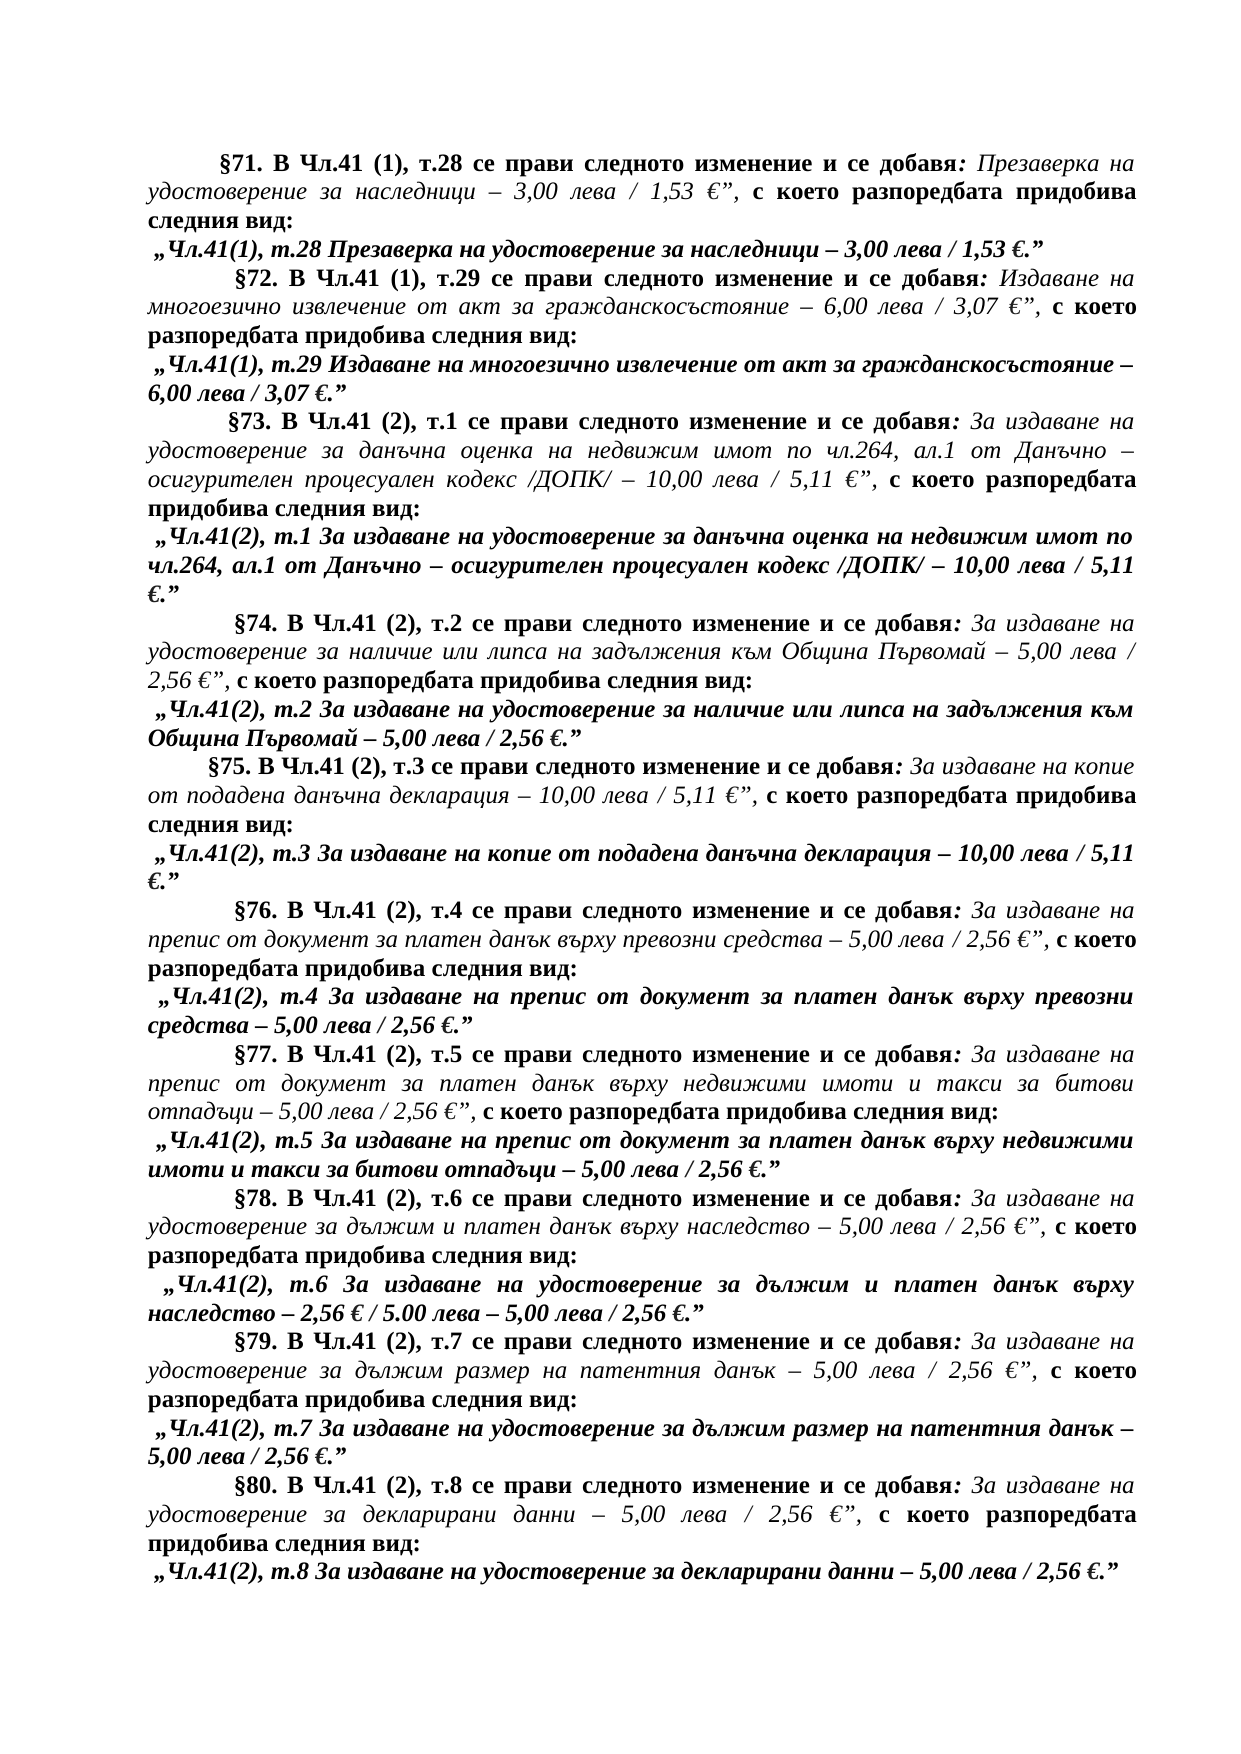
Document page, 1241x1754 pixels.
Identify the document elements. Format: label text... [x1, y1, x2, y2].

text §77. В Чл.41 (2), т.5 се прави следното изменение и се добавя: За издаване на препис от документ за платен данък върху недвижими имоти и такси за битови отпадъци – 5,00 лева / 2,56 €”, с което разпоредбата придобива следния вид: [148, 1039, 1137, 1125]
text §71. В Чл.41 (1), т.28 се прави следното изменение и се добавя: Презаверка на удостоверение за наследници – 3,00 лева / 1,53 €”, с което разпоредбата придобива следния вид: [148, 148, 1137, 234]
text §76. В Чл.41 (2), т.4 се прави следното изменение и се добавя: За издаване на препис от документ за платен данък върху превозни средства – 5,00 лева / 2,56 €”, с което разпоредбата придобива следния вид: [148, 895, 1137, 981]
text §74. В Чл.41 (2), т.2 се прави следното изменение и се добавя: За издаване на удостоверение за наличие или липса на задължения към Община Първомай – 5,00 лева / 2,56 €”, с което разпоредбата придобива следния вид: [148, 608, 1137, 694]
text §78. В Чл.41 (2), т.6 се прави следното изменение и се добавя: За издаване на удостоверение за дължим и платен данък върху наследство – 5,00 лева / 2,56 €”, с което разпоредбата придобива следния вид: [148, 1183, 1137, 1269]
text „Чл.41(2), т.5 За издаване на препис от документ за платен данък върху недвижими имоти и такси за битови отпадъци – 5,00 лева / 2,56 €.” [148, 1125, 1137, 1183]
text §73. В Чл.41 (2), т.1 се прави следното изменение и се добавя: За издаване на удостоверение за данъчна оценка на недвижим имот по чл.264, ал.1 от Данъчно – осигурителен процесуален кодекс /ДОПК/ – 10,00 лева / 5,11 €”, с което разпоредбата придобива следния вид: [148, 406, 1137, 521]
text „Чл.41(1), т.29 Издаване на многоезично извлечение от акт за гражданскосъстояние – 6,00 лева / 3,07 €.” [148, 349, 1137, 406]
text „Чл.41(1), т.28 Презаверка на удостоверение за наследници – 3,00 лева / 1,53 €.” [148, 234, 1137, 263]
text „Чл.41(2), т.8 За издаване на удостоверение за декларирани данни – 5,00 лева / 2,56 €.” [148, 1556, 1137, 1585]
text „Чл.41(2), т.6 За издаване на удостоверение за дължим и платен данък върху наследство – 2,56 € / 5.00 лева – 5,00 лева / 2,56 €.” [148, 1269, 1137, 1326]
text §79. В Чл.41 (2), т.7 се прави следното изменение и се добавя: За издаване на удостоверение за дължим размер на патентния данък – 5,00 лева / 2,56 €”, с което разпоредбата придобива следния вид: [148, 1326, 1137, 1413]
text §75. В Чл.41 (2), т.3 се прави следното изменение и се добавя: За издаване на копие от подадена данъчна декларация – 10,00 лева / 5,11 €”, с което разпоредбата придобива следния вид: [148, 751, 1137, 838]
text „Чл.41(2), т.4 За издаване на препис от документ за платен данък върху превозни средства – 5,00 лева / 2,56 €.” [148, 981, 1137, 1039]
text §80. В Чл.41 (2), т.8 се прави следното изменение и се добавя: За издаване на удостоверение за декларирани данни – 5,00 лева / 2,56 €”, с което разпоредбата придобива следния вид: [148, 1470, 1137, 1556]
text „Чл.41(2), т.3 За издаване на копие от подадена данъчна декларация – 10,00 лева / 5,11 €.” [148, 838, 1137, 895]
text „Чл.41(2), т.1 За издаване на удостоверение за данъчна оценка на недвижим имот по чл.264, ал.1 от Данъчно – осигурителен процесуален кодекс /ДОПК/ – 10,00 лева / 5,11 €.” [148, 521, 1137, 608]
text „Чл.41(2), т.2 За издаване на удостоверение за наличие или липса на задължения към Община Първомай – 5,00 лева / 2,56 €.” [148, 694, 1137, 751]
text „Чл.41(2), т.7 За издаване на удостоверение за дължим размер на патентния данък – 5,00 лева / 2,56 €.” [148, 1413, 1137, 1470]
text §72. В Чл.41 (1), т.29 се прави следното изменение и се добавя: Издаване на многоезично извлечение от акт за гражданскосъстояние – 6,00 лева / 3,07 €”, с което разпоредбата придобива следния вид: [148, 263, 1137, 349]
